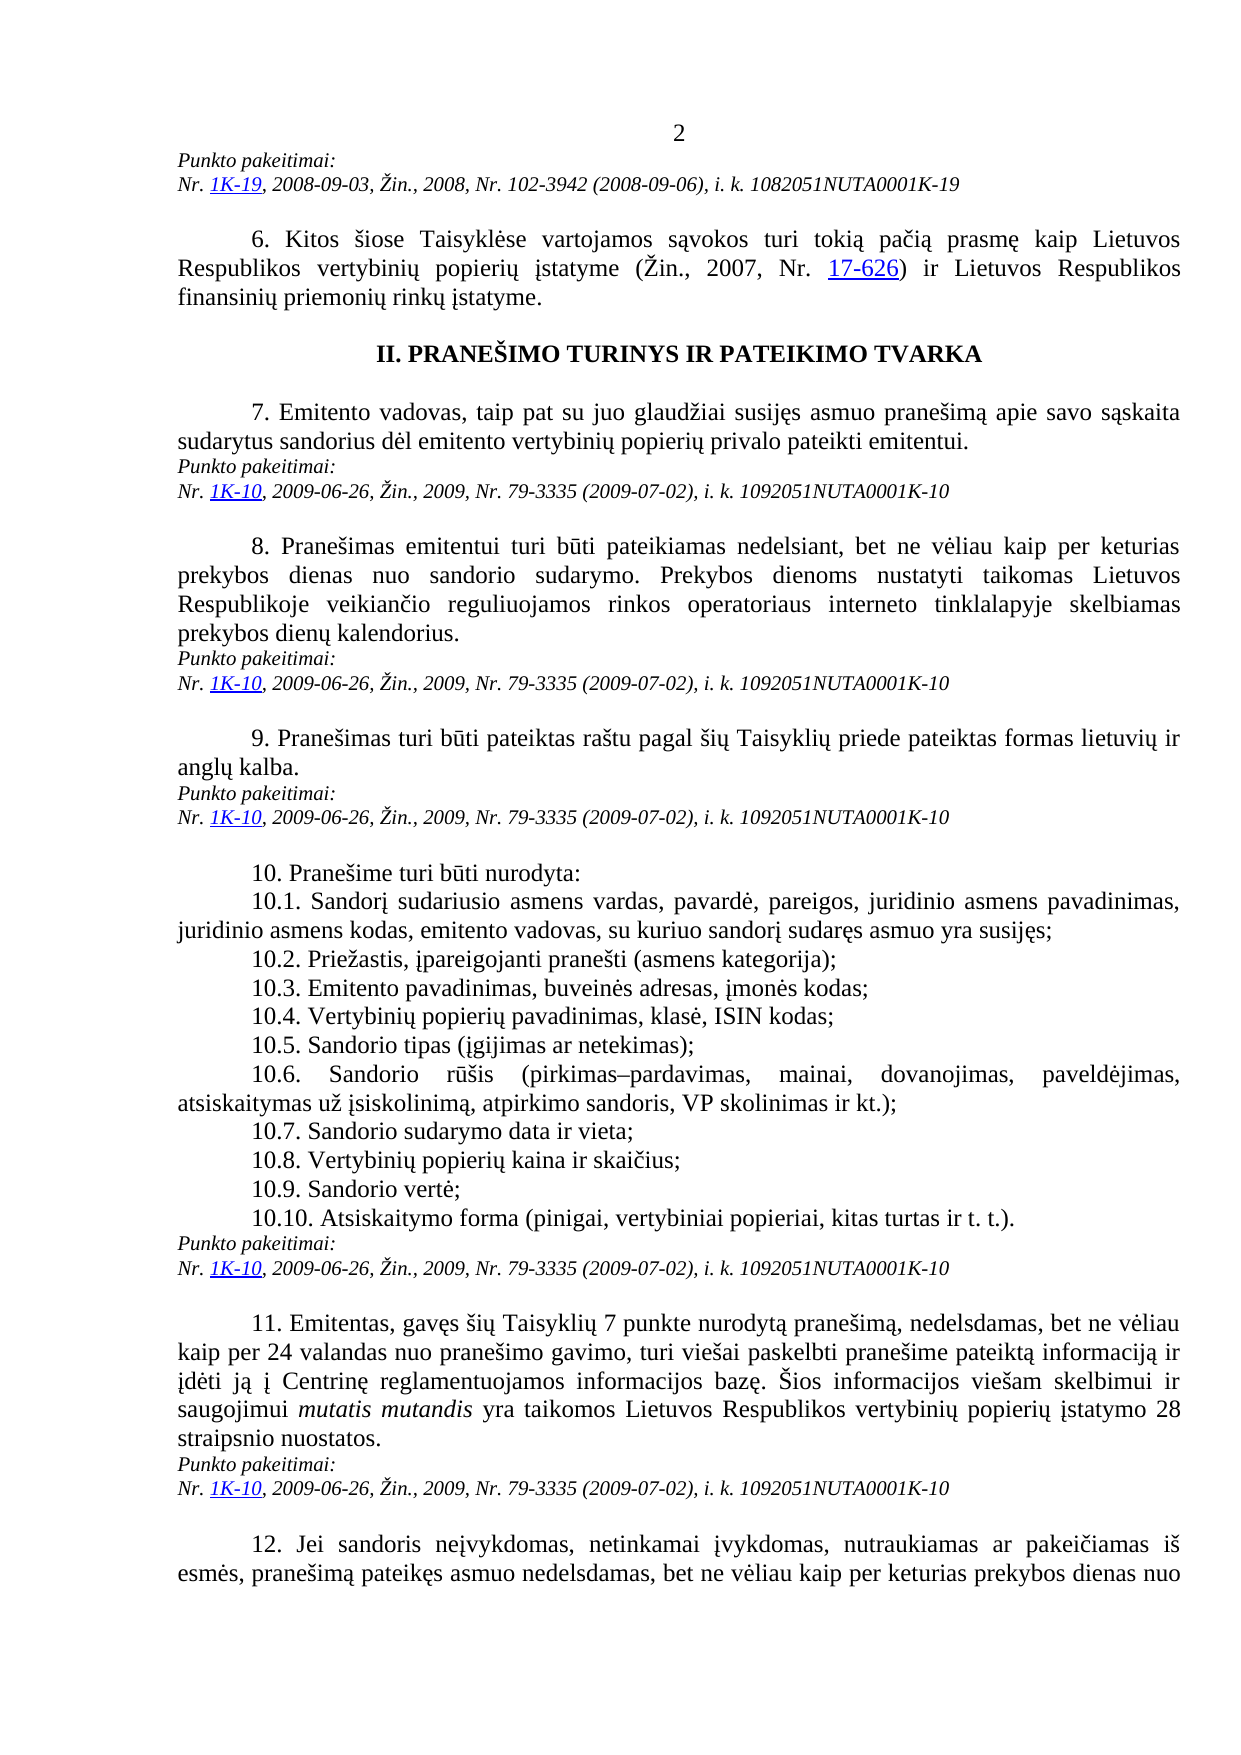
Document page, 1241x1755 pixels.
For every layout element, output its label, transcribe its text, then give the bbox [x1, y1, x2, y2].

text 10.3. Emitento pavadinimas, buveinės adresas, įmonės kodas; [177, 973, 1181, 1001]
text 12. Jei sandoris neįvykdomas, netinkamai įvykdomas, nutraukiamas ar pakeičiamas iš esmės, pranešimą pateikęs asmuo nedelsdamas, bet ne vėliau kaip per keturias prekybos dienas nuo [177, 1529, 1181, 1586]
text Nr. 1K-10, 2009-06-26, Žin., 2009, Nr. 79-3335 (2009-07-02), i. k. 1092051NUTA0001K-10 [177, 1476, 1181, 1500]
text Nr. 1K-10, 2009-06-26, Žin., 2009, Nr. 79-3335 (2009-07-02), i. k. 1092051NUTA0001K-10 [177, 670, 1181, 694]
text Punkto pakeitimai: [177, 646, 1181, 670]
text Nr. 1K-19, 2008-09-03, Žin., 2008, Nr. 102-3942 (2008-09-06), i. k. 1082051NUTA0001K-19 [177, 172, 1181, 196]
text 10. Pranešime turi būti nurodyta: [177, 858, 1181, 886]
text Punkto pakeitimai: [177, 1231, 1181, 1255]
text 10.6. Sandorio rūšis (pirkimas–pardavimas, mainai, dovanojimas, paveldėjimas, atsiskaitymas už įsiskolinimą, atpirkimo sandoris, VP skolinimas ir kt.); [177, 1059, 1181, 1116]
text 10.10. Atsiskaitymo forma (pinigai, vertybiniai popieriai, kitas turtas ir t. t.). [177, 1203, 1181, 1231]
text Punkto pakeitimai: [177, 781, 1181, 805]
text II. PRANEŠIMO TURINYS IR PATEIKIMO TVARKA [177, 339, 1181, 368]
text Punkto pakeitimai: [177, 454, 1181, 478]
text 10.9. Sandorio vertė; [177, 1174, 1181, 1203]
text 10.7. Sandorio sudarymo data ir vieta; [177, 1116, 1181, 1145]
text 11. Emitentas, gavęs šių Taisyklių 7 punkte nurodytą pranešimą, nedelsdamas, bet ne vėliau kaip per 24 valandas nuo pranešimo gavimo, turi viešai paskelbti pranešime pateiktą informaciją ir įdėti ją į Centrinę reglamentuojamos informacijos bazę. Šios informacijos viešam skelbimui ir saugojimui mutatis mutandis yra taikomos Lietuvos Respublikos vertybinių popierių įstatymo 28 straipsnio nuostatos. [177, 1308, 1181, 1452]
text 10.5. Sandorio tipas (įgijimas ar netekimas); [177, 1030, 1181, 1059]
text 10.8. Vertybinių popierių kaina ir skaičius; [177, 1145, 1181, 1174]
text 6. Kitos šiose Taisyklėse vartojamos sąvokos turi tokią pačią prasmę kaip Lietuvos Respublikos vertybinių popierių įstatyme (Žin., 2007, Nr. 17-626) ir Lietuvos Respublikos finansinių priemonių rinkų įstatyme. [177, 224, 1181, 311]
text Punkto pakeitimai: [177, 1452, 1181, 1476]
text 7. Emitento vadovas, taip pat su juo glaudžiai susijęs asmuo pranešimą apie savo sąskaita sudarytus sandorius dėl emitento vertybinių popierių privalo pateikti emitentui. [177, 397, 1181, 454]
text 10.1. Sandorį sudariusio asmens vardas, pavardė, pareigos, juridinio asmens pavadinimas, juridinio asmens kodas, emitento vadovas, su kuriuo sandorį sudaręs asmuo yra susijęs; [177, 886, 1181, 944]
text Punkto pakeitimai: [177, 148, 1181, 172]
text 9. Pranešimas turi būti pateiktas raštu pagal šių Taisyklių priede pateiktas formas lietuvių ir anglų kalba. [177, 723, 1181, 781]
text Nr. 1K-10, 2009-06-26, Žin., 2009, Nr. 79-3335 (2009-07-02), i. k. 1092051NUTA0001K-10 [177, 478, 1181, 503]
text 10.2. Priežastis, įpareigojanti pranešti (asmens kategorija); [177, 944, 1181, 973]
text 10.4. Vertybinių popierių pavadinimas, klasė, ISIN kodas; [177, 1001, 1181, 1030]
text Nr. 1K-10, 2009-06-26, Žin., 2009, Nr. 79-3335 (2009-07-02), i. k. 1092051NUTA0001K-10 [177, 1255, 1181, 1279]
text Nr. 1K-10, 2009-06-26, Žin., 2009, Nr. 79-3335 (2009-07-02), i. k. 1092051NUTA0001K-10 [177, 805, 1181, 829]
text 8. Pranešimas emitentui turi būti pateikiamas nedelsiant, bet ne vėliau kaip per keturias prekybos dienas nuo sandorio sudarymo. Prekybos dienoms nustatyti taikomas Lietuvos Respublikoje veikiančio reguliuojamos rinkos operatoriaus interneto tinklalapyje skelbiamas prekybos dienų kalendorius. [177, 531, 1181, 646]
